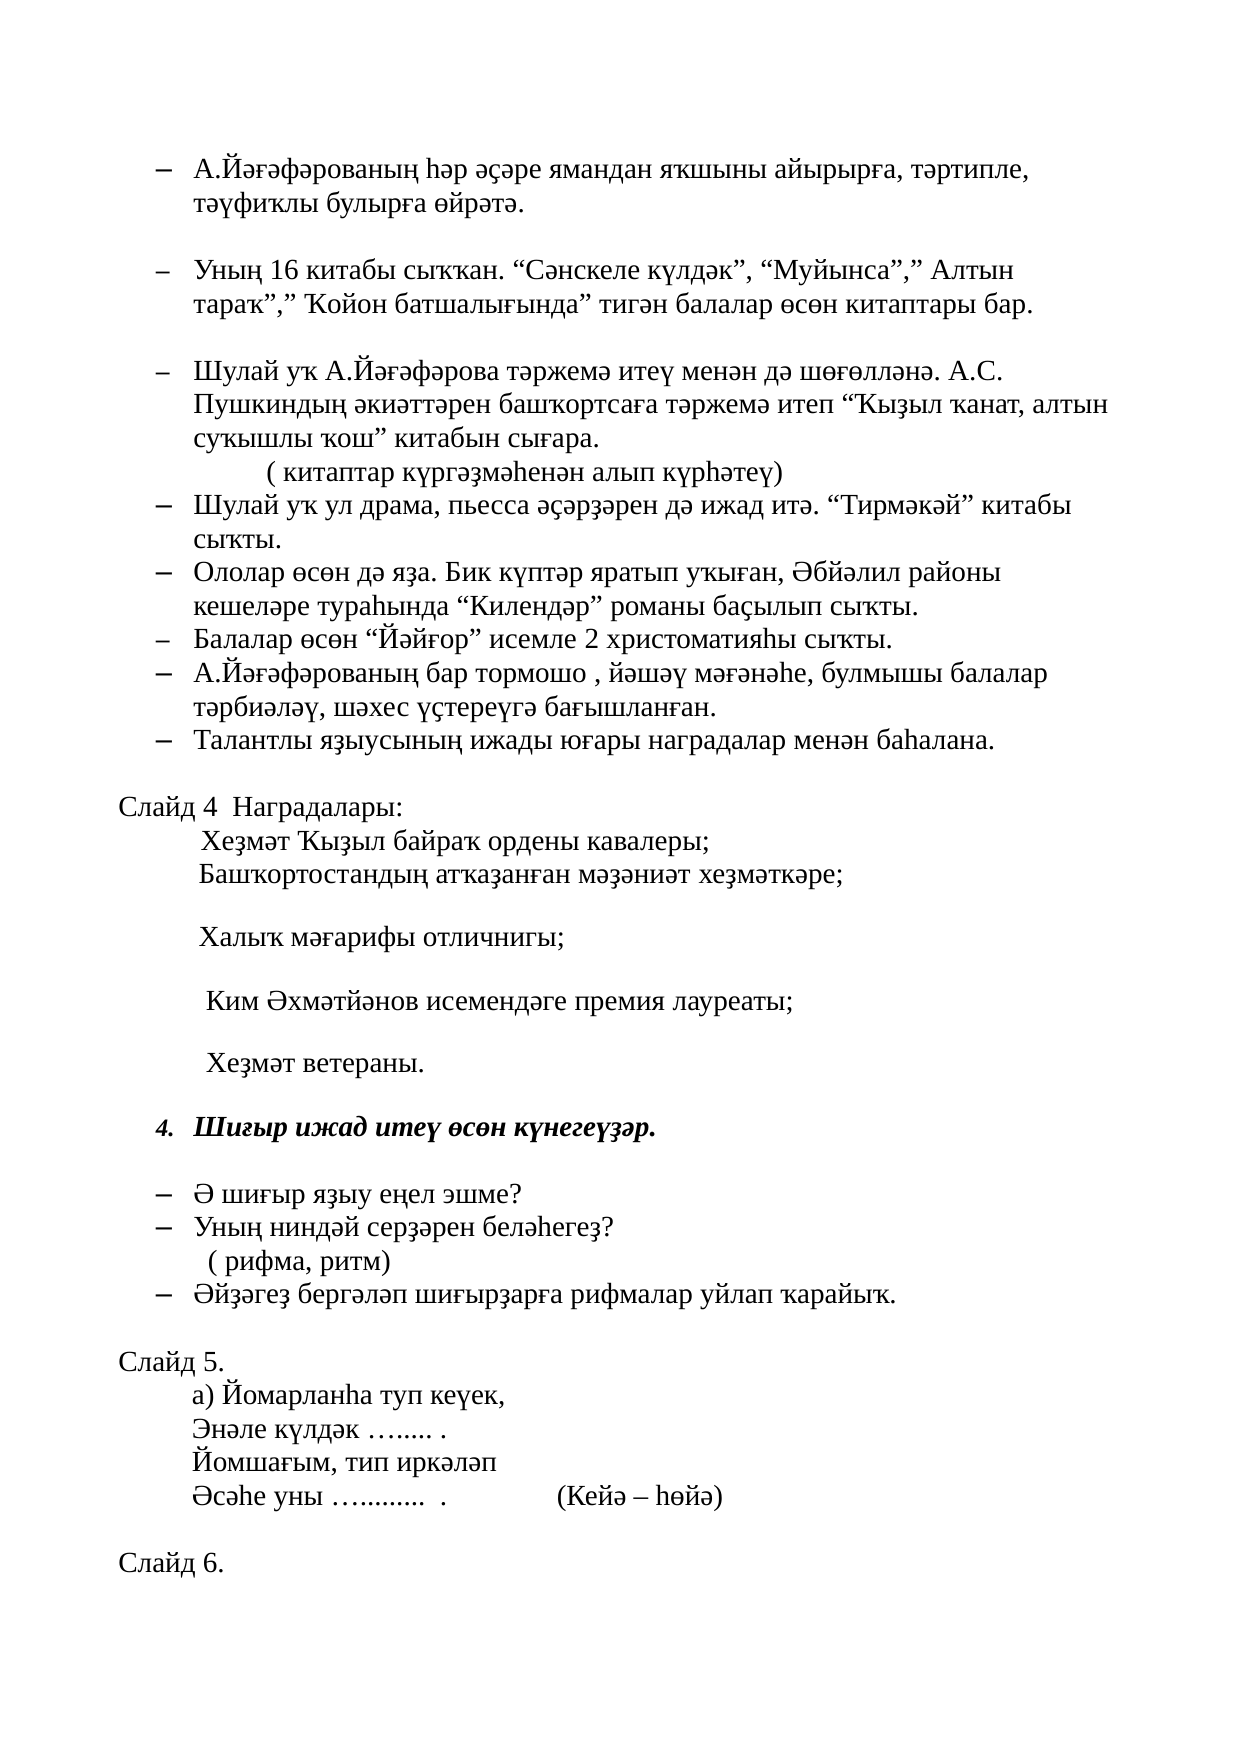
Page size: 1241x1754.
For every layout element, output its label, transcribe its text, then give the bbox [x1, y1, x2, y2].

text Слайд 6. [118, 1545, 1122, 1578]
list Уның 16 китабы сыҡҡан. “Сәнскеле күлдәк”, “Муйынса”,” Алтын тараҡ”,” Ҡойон батшалығында” тигән балалар өсөн китаптары бар. [156, 252, 1122, 319]
list Ә шиғыр яҙыу еңел эшме? [156, 1176, 1122, 1209]
text Халыҡ мәғарифы отличнигы; [118, 919, 1122, 953]
text Хеҙмәт ветераны. [118, 1046, 1122, 1079]
list Уның ниндәй серҙәрен беләһегеҙ? [156, 1209, 1122, 1243]
list Ололар өсөн дә яҙа. Бик күптәр яратып уҡыған, Әбйәлил районы кешеләре тураһында “Килендәр” романы баҫылып сыҡты. [156, 554, 1122, 622]
text Әсәһе уны …......... . (Кейә – һөйә) [118, 1478, 1122, 1511]
list Шулай уҡ ул драма, пьесса әҫәрҙәрен дә ижад итә. “Тирмәкәй” китабы сыҡты. [156, 487, 1122, 554]
list Балалар өсөн “Йәйғор” исемле 2 христоматияһы сыҡты. [156, 622, 1122, 655]
list А.Йәғәфәрованың бар тормошо , йәшәү мәғәнәһе, булмышы балалар тәрбиәләү, шәхес үҫтереүгә бағышланған. [156, 655, 1122, 722]
list Шулай уҡ А.Йәғәфәрова тәржемә итеү менән дә шөғөлләнә. А.С. Пушкиндың әкиәттәрен башҡортсаға тәржемә итеп “Ҡыҙыл ҡанат, алтын суҡышлы ҡош” китабын сығара. [156, 353, 1122, 454]
text а) Йомарланһа туп кеүек, [118, 1377, 1122, 1411]
list ( китаптар күргәҙмәһенән алып күрһәтеү) [156, 454, 1122, 487]
text Башҡортостандың атҡаҙанған мәҙәниәт хеҙмәткәре; [118, 857, 1122, 890]
list ( рифма, ритм) [156, 1243, 1122, 1277]
list Хеҙмәт Ҡыҙыл байраҡ ордены кавалеры; [156, 823, 1122, 857]
text Слайд 5. [118, 1344, 1122, 1377]
text Ким Әхмәтйәнов исемендәге премия лауреаты; [118, 983, 1122, 1016]
list Шиғыр ижад итеү өсөн күнегеүҙәр. [156, 1109, 1122, 1142]
list Әйҙәгеҙ бергәләп шиғырҙарға рифмалар уйлап ҡарайыҡ. [156, 1277, 1122, 1310]
list Талантлы яҙыусының ижады юғары наградалар менән баһалана. [156, 722, 1122, 756]
text Йомшағым, тип иркәләп [118, 1444, 1122, 1478]
text Слайд 4 Наградалары: [118, 789, 1122, 823]
text Энәле күлдәк …..... . [118, 1411, 1122, 1444]
list А.Йәғәфәрованың һәр әҫәре ямандан яҡшыны айырырға, тәртипле, тәүфиҡлы булырға өйрәтә. [156, 152, 1122, 219]
